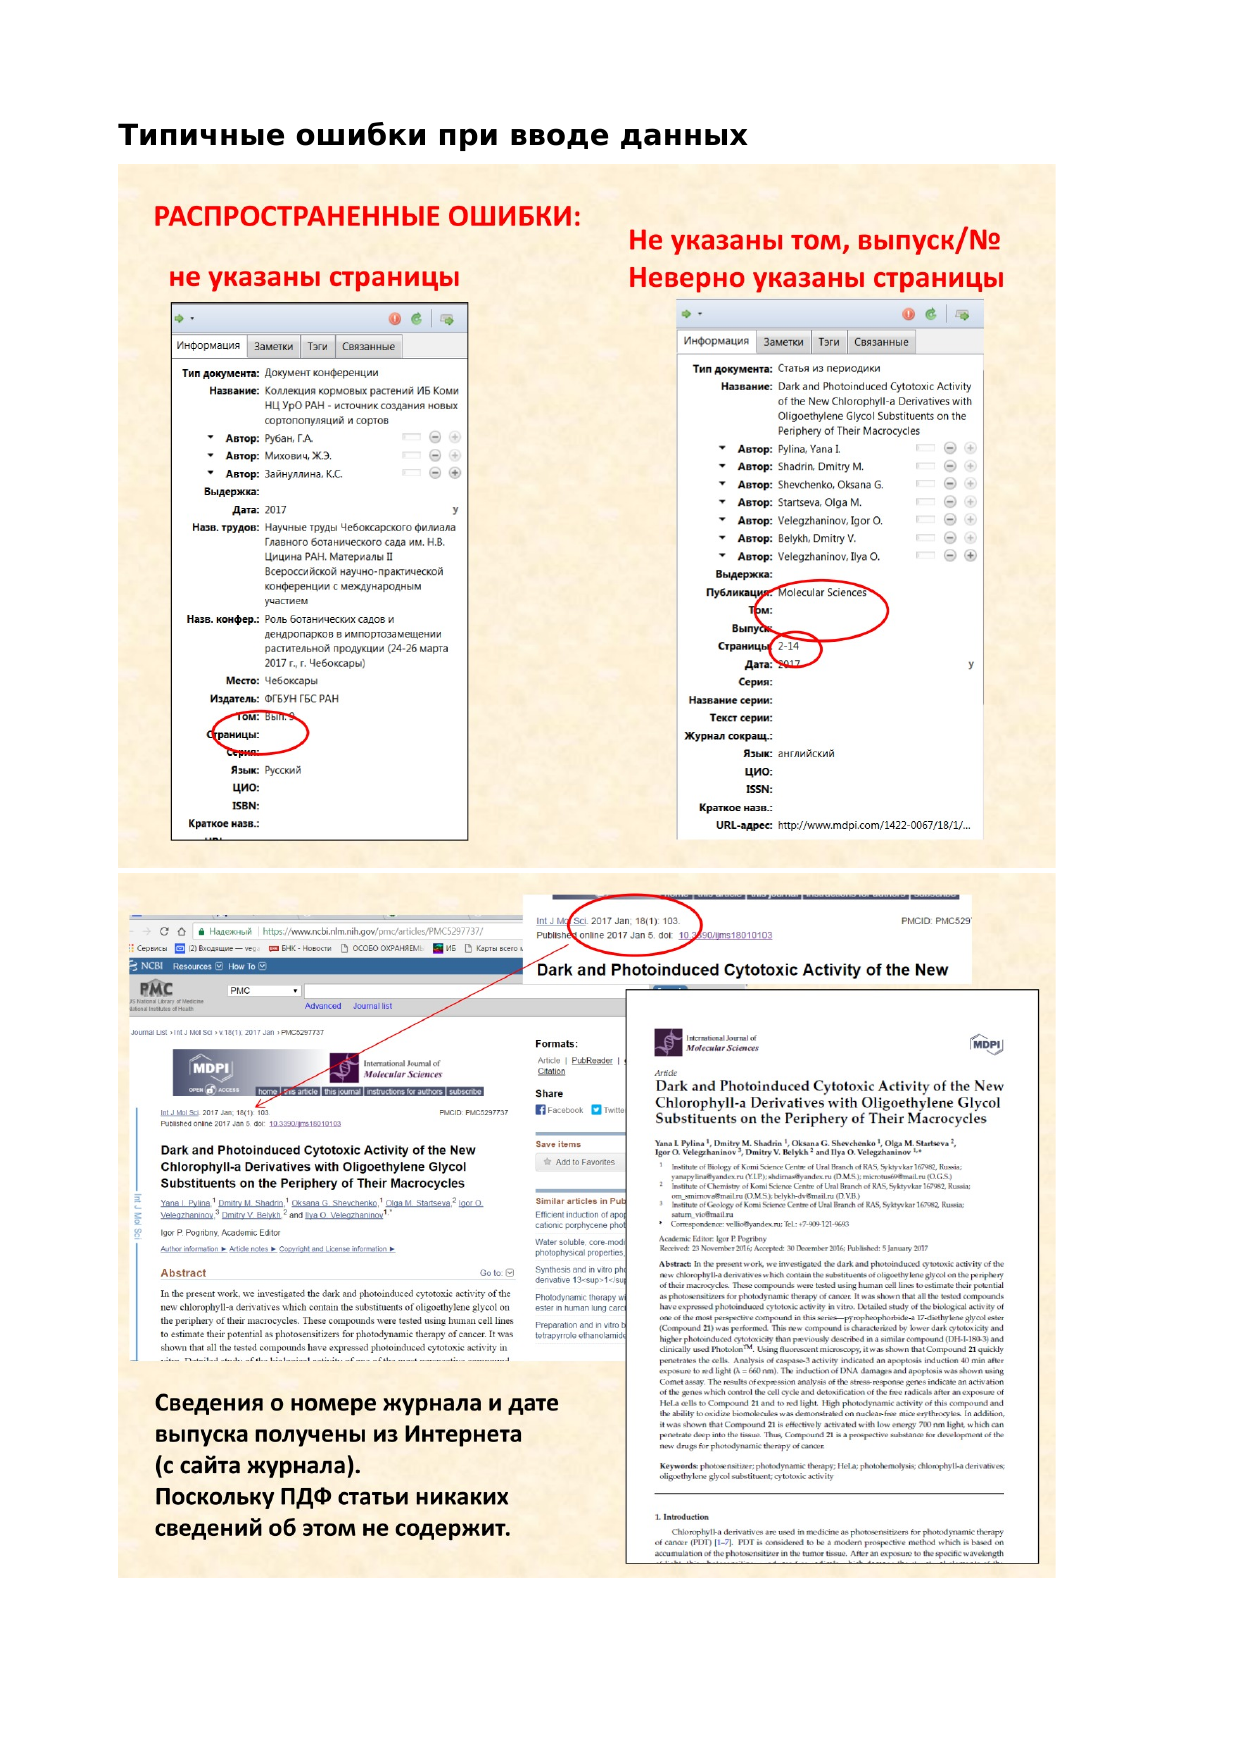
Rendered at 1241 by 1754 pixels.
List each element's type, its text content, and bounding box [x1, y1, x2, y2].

picture [118, 164, 1056, 868]
subtitle Типичные ошибки при вводе данных [118, 118, 1122, 152]
picture [118, 873, 1056, 1578]
